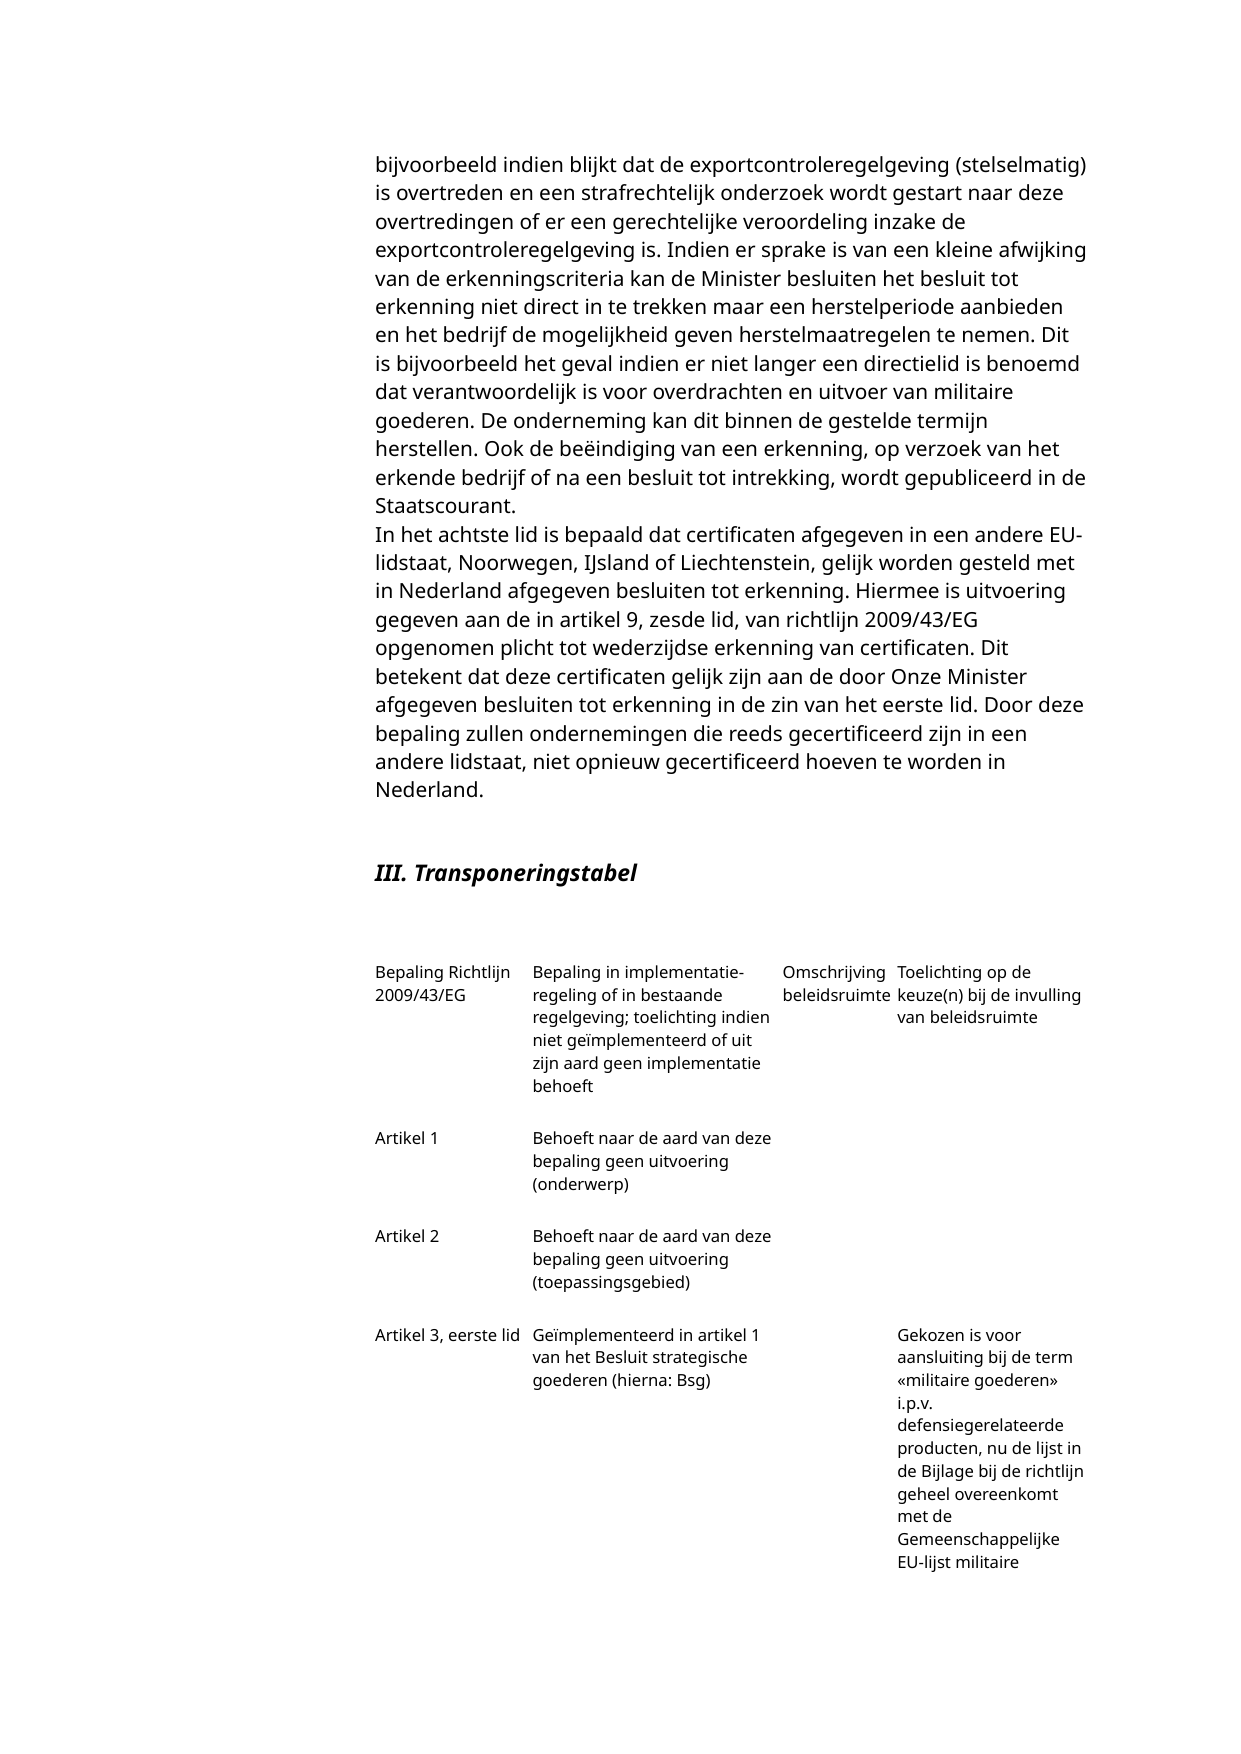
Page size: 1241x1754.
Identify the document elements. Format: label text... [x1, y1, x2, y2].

subtitle III. Transponeringstabel [375, 857, 1090, 888]
table_cell Behoeft naar de aard van deze bepaling geen uitvoering (onderwerp) [532, 1127, 782, 1225]
table_cell [897, 1127, 1090, 1225]
table_cell [783, 1127, 897, 1225]
text In het achtste lid is bepaald dat certificaten afgegeven in een andere EU-lidstaat, Noorwegen, IJsland of Liechtenstein, gelijk worden gesteld met in Nederland afgegeven besluiten tot erkenning. Hiermee is uitvoering gegeven aan de in artikel 9, zesde lid, van richtlijn 2009/43/EG opgenomen plicht tot wederzijdse erkenning van certificaten. Dit betekent dat deze certificaten gelijk zijn aan de door Onze Minister afgegeven besluiten tot erkenning in de zin van het eerste lid. Door deze bepaling zullen ondernemingen die reeds gecertificeerd zijn in een andere lidstaat, niet opnieuw gecertificeerd hoeven te worden in Nederland. [375, 520, 1090, 804]
table_cell Artikel 3, eerste lid [375, 1323, 532, 1573]
table_cell [783, 1323, 897, 1573]
text bijvoorbeeld indien blijkt dat de exportcontroleregelgeving (stelselmatig) is overtreden en een strafrechtelijk onderzoek wordt gestart naar deze overtredingen of er een gerechtelijke veroordeling inzake de exportcontroleregelgeving is. Indien er sprake is van een kleine afwijking van de erkenningscriteria kan de Minister besluiten het besluit tot erkenning niet direct in te trekken maar een herstelperiode aanbieden en het bedrijf de mogelijkheid geven herstelmaatregelen te nemen. Dit is bijvoorbeeld het geval indien er niet langer een directielid is benoemd dat verantwoordelijk is voor overdrachten en uitvoer van militaire goederen. De onderneming kan dit binnen de gestelde termijn herstellen. Ook de beëindiging van een erkenning, op verzoek van het erkende bedrijf of na een besluit tot intrekking, wordt gepubliceerd in de Staatscourant. [375, 150, 1090, 520]
table_cell Artikel 2 [375, 1225, 532, 1323]
table_header Omschrijving beleidsruimte [783, 961, 897, 1127]
table_header Bepaling Richtlijn 2009/43/EG [375, 961, 532, 1127]
table_header Bepaling in implementatie-regeling of in bestaande regelgeving; toelichting indien niet geïmplementeerd of uit zijn aard geen implementatie behoeft [532, 961, 782, 1127]
table_header Toelichting op de keuze(n) bij de invulling van beleidsruimte [897, 961, 1090, 1127]
table_cell Gekozen is voor aansluiting bij de term «militaire goederen» i.p.v. defensiegerelateerde producten, nu de lijst in de Bijlage bij de richtlijn geheel overeenkomt met de Gemeenschappelijke EU-lijst militaire [897, 1323, 1090, 1573]
table_cell Artikel 1 [375, 1127, 532, 1225]
table_cell Behoeft naar de aard van deze bepaling geen uitvoering (toepassingsgebied) [532, 1225, 782, 1323]
table_cell [783, 1225, 897, 1323]
table_cell Geïmplementeerd in artikel 1 van het Besluit strategische goederen (hierna: Bsg) [532, 1323, 782, 1573]
table_cell [897, 1225, 1090, 1323]
